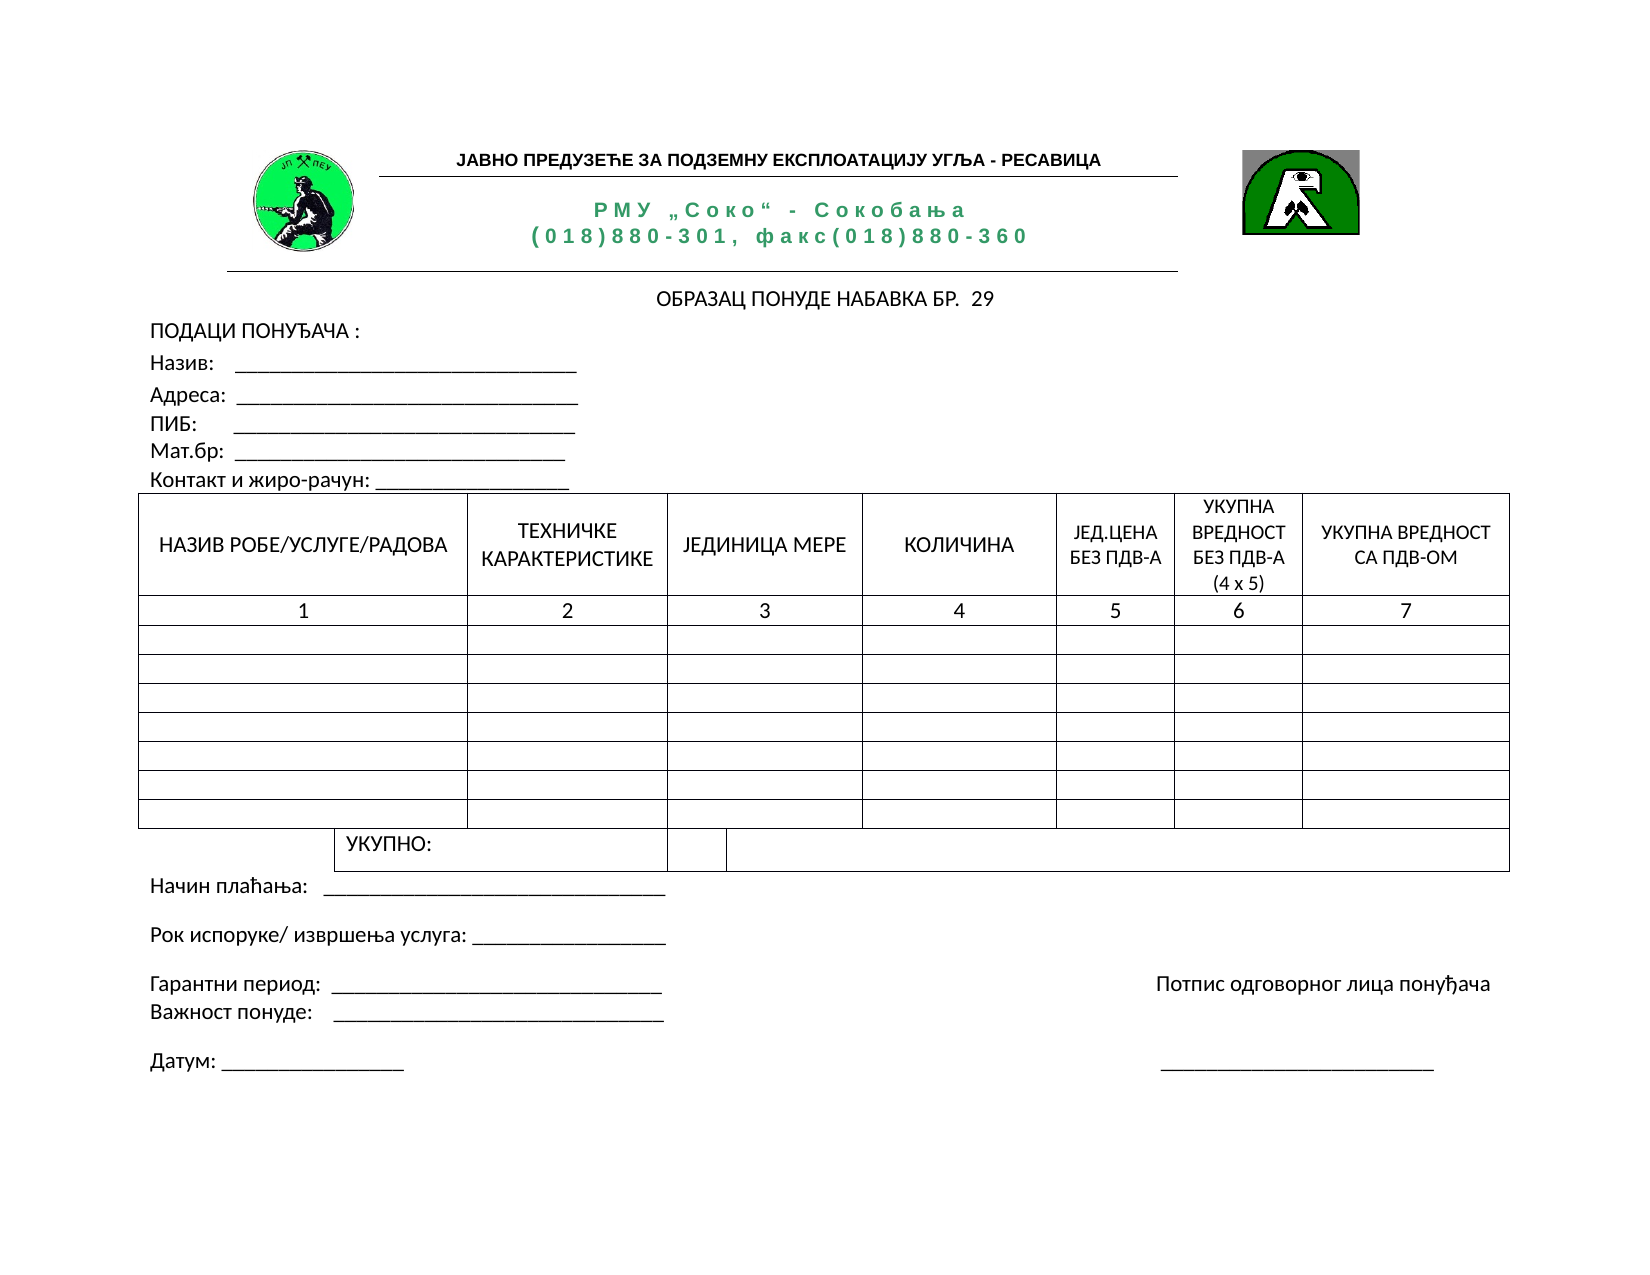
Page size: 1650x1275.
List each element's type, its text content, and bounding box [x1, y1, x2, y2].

table_cell [727, 829, 1509, 871]
table_cell 1 [139, 596, 467, 624]
table_header [1178, 150, 1424, 271]
table_cell [1175, 626, 1302, 653]
table_cell [1175, 771, 1302, 799]
table_header ЈАВНО ПРЕДУЗЕЋЕ ЗА ПОДЗЕМНУ ЕКСПЛОАТАЦИЈУ УГЉА - РЕСАВИЦА [379, 150, 1178, 176]
table_cell [1175, 800, 1302, 828]
table_header НАЗИВ РОБЕ/УСЛУГЕ/РАДОВА [139, 494, 467, 595]
text ОБРАЗАЦ ПОНУДЕ НАБАВКА БР. 29 [150, 284, 1500, 312]
table_cell [1175, 742, 1302, 770]
table_cell [1303, 800, 1509, 828]
table_cell [668, 626, 862, 653]
table_cell [863, 713, 1056, 741]
table_cell [1303, 771, 1509, 799]
table_cell [139, 655, 467, 683]
table_cell [1057, 655, 1174, 683]
table_cell [668, 655, 862, 683]
text ПИБ: ______________________________ [150, 409, 1500, 437]
table_cell [468, 800, 667, 828]
table_header ЈЕДИНИЦА МЕРЕ [668, 494, 862, 595]
table_cell [139, 742, 467, 770]
table_cell [139, 829, 334, 871]
table_cell [468, 713, 667, 741]
text Адреса: ______________________________ [150, 381, 1500, 409]
text Начин плаћања: ______________________________ [150, 872, 1500, 899]
table_header ТЕХНИЧКЕ КАРАКТЕРИСТИКЕ [468, 494, 667, 595]
table_cell [139, 626, 467, 653]
table_cell [468, 684, 667, 712]
table_cell [1175, 713, 1302, 741]
text Датум: ________________ ________________________ [150, 1046, 1500, 1074]
table_header УКУПНА ВРЕДНОСТ БЕЗ ПДВ-А (4 x 5) [1175, 494, 1302, 595]
table_cell [468, 626, 667, 653]
table_cell [139, 713, 467, 741]
table_cell [139, 771, 467, 799]
picture [1242, 150, 1360, 235]
table_cell 3 [668, 596, 862, 624]
table_header КОЛИЧИНА [863, 494, 1056, 595]
table_cell 6 [1175, 596, 1302, 624]
table_cell [668, 829, 726, 871]
table_cell [139, 684, 467, 712]
table_header УКУПНА ВРЕДНОСТ СА ПДВ-ОМ [1303, 494, 1509, 595]
table_cell [1057, 626, 1174, 653]
table_cell [468, 771, 667, 799]
table_cell [1175, 684, 1302, 712]
text Назив: ______________________________ [150, 348, 1500, 376]
table_cell [863, 626, 1056, 653]
table_cell [1303, 713, 1509, 741]
table_cell [863, 684, 1056, 712]
table_cell [668, 684, 862, 712]
table_cell [668, 713, 862, 741]
text Контакт и жиро-рачун: _________________ [150, 465, 1500, 493]
table_cell [863, 771, 1056, 799]
table_cell [1303, 684, 1509, 712]
table_cell [1303, 655, 1509, 683]
table_cell [139, 800, 467, 828]
table_cell [863, 742, 1056, 770]
table_cell [1175, 655, 1302, 683]
text Гарантни период: _____________________________ Потпис одговорног лица понуђача Важност понуде: _____________________________ [150, 969, 1500, 1025]
text ПОДАЦИ ПОНУЂАЧА : [150, 316, 1500, 344]
picture [252, 150, 354, 252]
table_cell 4 [863, 596, 1056, 624]
table_cell 2 [468, 596, 667, 624]
table_cell [863, 800, 1056, 828]
table_cell 5 [1057, 596, 1174, 624]
table_cell [468, 655, 667, 683]
table_cell [863, 655, 1056, 683]
table_cell 7 [1303, 596, 1509, 624]
table_cell [1057, 684, 1174, 712]
table_cell [1303, 626, 1509, 653]
text Рок испоруке/ извршења услуга: _________________ [150, 920, 1500, 948]
table_cell [668, 771, 862, 799]
table_cell [468, 742, 667, 770]
table_header ЈЕД.ЦЕНА БЕЗ ПДВ-А [1057, 494, 1174, 595]
table_header [227, 150, 379, 271]
table_cell [1057, 800, 1174, 828]
table_cell РМУ „Соко“ - Сокобања (018)880-301, факс(018)880-360 [379, 177, 1178, 271]
table_cell [668, 800, 862, 828]
table_cell [1057, 771, 1174, 799]
table_cell [1057, 713, 1174, 741]
table_cell [668, 742, 862, 770]
table_cell [1057, 742, 1174, 770]
table_cell УКУПНО: [335, 829, 667, 871]
text Мат.бр: _____________________________ [150, 437, 1500, 465]
table_cell [1303, 742, 1509, 770]
